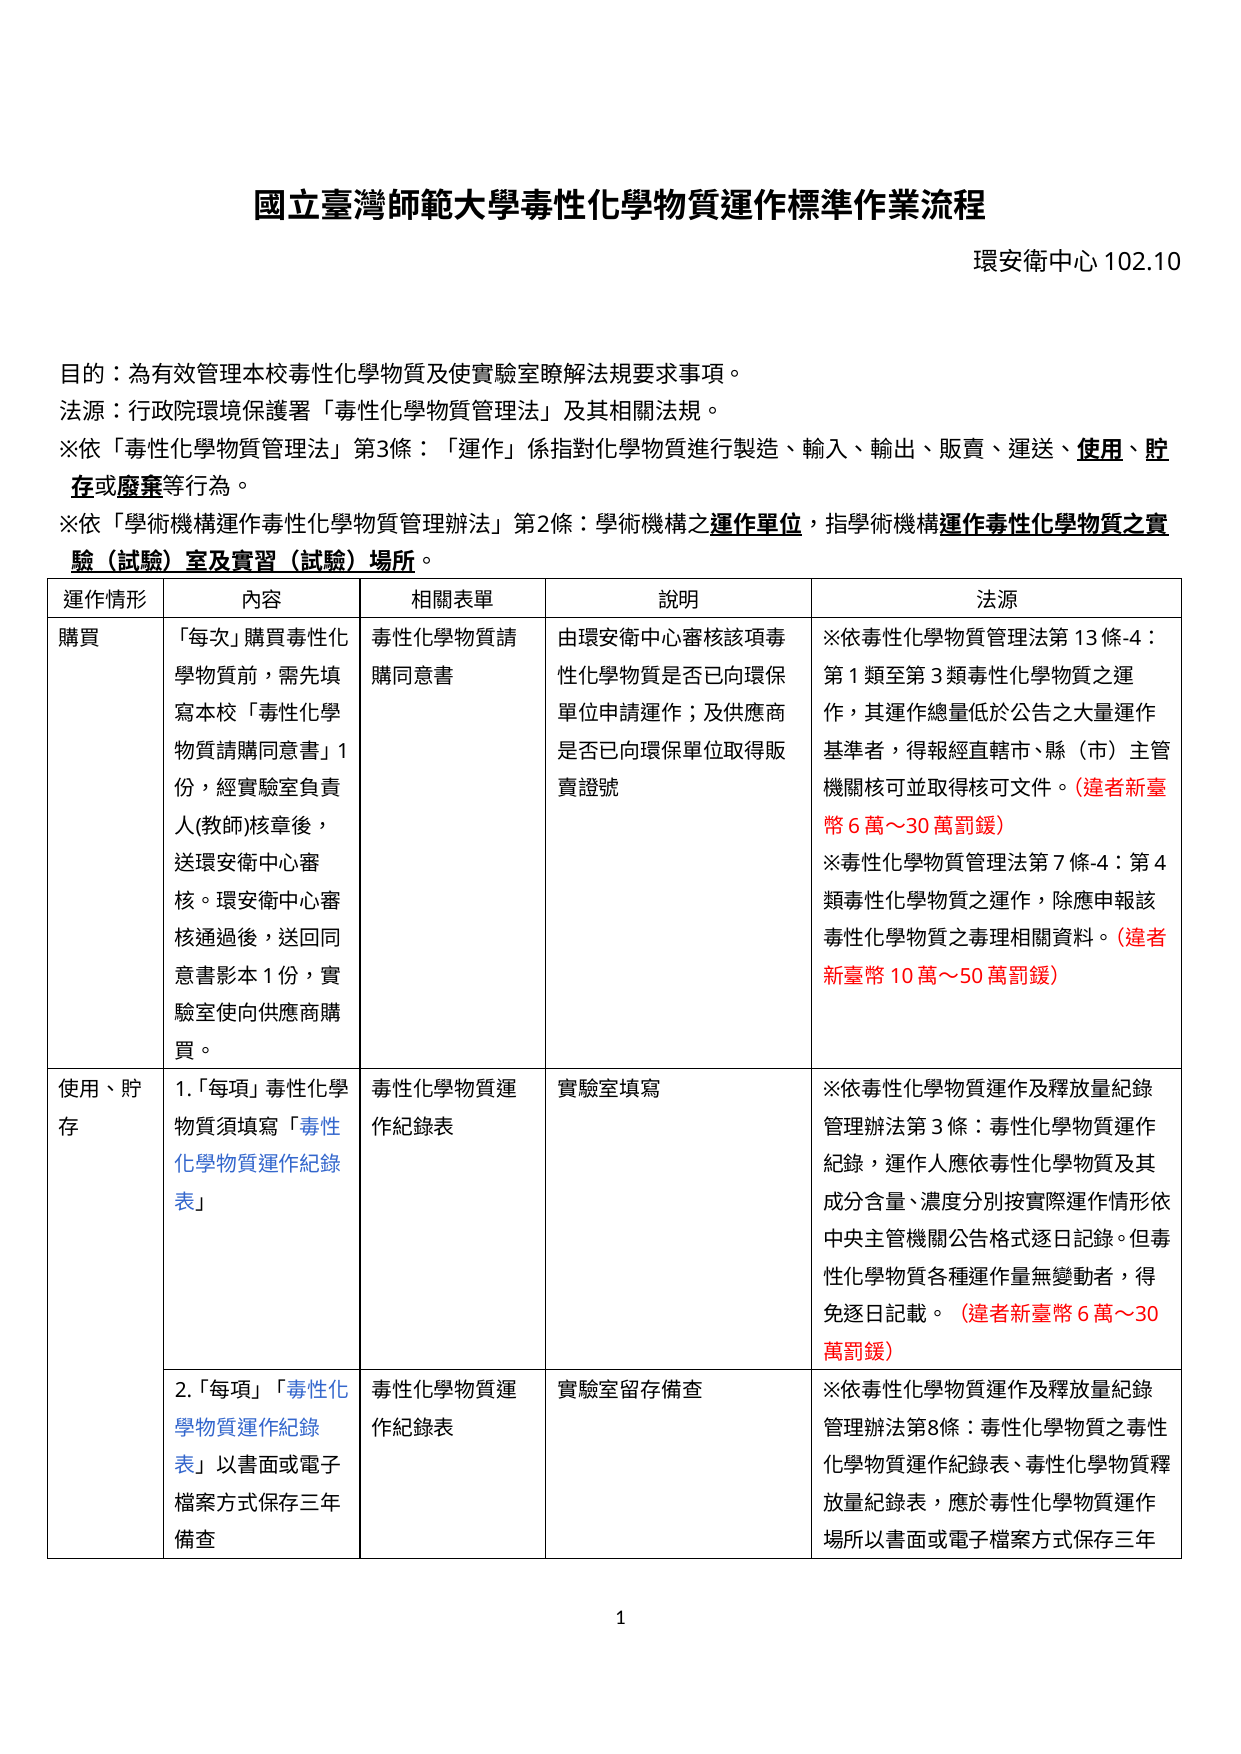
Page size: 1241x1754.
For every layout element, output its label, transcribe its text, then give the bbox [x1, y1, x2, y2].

table_cell 2.「每項」「毒性化學物質運作紀錄表」以書面或電子檔案方式保存三年備查 [164, 1370, 359, 1557]
table_header 運作情形 [48, 579, 163, 617]
text 法源：行政院環境保護署「毒性化學物質管理法」及其相關法規。 [59, 391, 1181, 428]
table_header 內容 [164, 579, 359, 617]
table_cell 實驗室填寫 [546, 1069, 811, 1369]
table_cell ※依毒性化學物質運作及釋放量紀錄管理辦法第8條：毒性化學物質之毒性化學物質運作紀錄表、毒性化學物質釋放量紀錄表，應於毒性化學物質運作場所以書面或電子檔案方式保存三年 [812, 1370, 1181, 1557]
text 環安衛中心102.10 [59, 241, 1181, 278]
table_cell ※依毒性化學物質管理法第13條-4：第1類至第3類毒性化學物質之運作，其運作總量低於公告之大量運作基準者，得報經直轄市、縣（市）主管機關核可並取得核可文件。（違者新臺幣6萬～30萬罰鍰） ※毒性化學物質管理法第7條-4：第4類毒性化學物質之運作，除應申報該毒性化學物質之毒理相關資料。（違者新臺幣10萬～50萬罰鍰） [812, 618, 1181, 1068]
table_cell 「每次」購買毒性化學物質前，需先填寫本校「毒性化學物質請購同意書」1份，經實驗室負責人(教師)核章後，送環安衛中心審核。環安衛中心審核通過後，送回同意書影本1份，實驗室使向供應商購買。 [164, 618, 359, 1068]
text 國立臺灣師範大學毒性化學物質運作標準作業流程 [59, 166, 1181, 241]
text ※依「毒性化學物質管理法」第3條：「運作」係指對化學物質進行製造、輸入、輸出、販賣、運送、使用、貯 [59, 428, 1181, 466]
table_cell 毒性化學物質請購同意書 [361, 618, 545, 1068]
table_cell 由環安衛中心審核該項毒性化學物質是否已向環保單位申請運作；及供應商是否已向環保單位取得販賣證號 [546, 618, 811, 1068]
table_cell 使用、貯存 [48, 1069, 163, 1557]
text 存或廢棄等行為。 [59, 466, 1181, 503]
table_cell 實驗室留存備查 [546, 1370, 811, 1557]
table_cell 毒性化學物質運作紀錄表 [361, 1370, 545, 1557]
table_cell 購買 [48, 618, 163, 1068]
text 目的：為有效管理本校毒性化學物質及使實驗室瞭解法規要求事項。 [59, 353, 1181, 391]
table_header 說明 [546, 579, 811, 617]
table_header 相關表單 [361, 579, 545, 617]
text 驗（試驗）室及實習（試驗）場所。 [59, 541, 1181, 578]
table_cell 毒性化學物質運作紀錄表 [361, 1069, 545, 1369]
table_cell ※依毒性化學物質運作及釋放量紀錄管理辦法第3條：毒性化學物質運作紀錄，運作人應依毒性化學物質及其成分含量、濃度分別按實際運作情形依中央主管機關公告格式逐日記錄。但毒性化學物質各種運作量無變動者，得免逐日記載。（違者新臺幣6萬～30萬罰鍰） [812, 1069, 1181, 1369]
table_header 法源 [812, 579, 1181, 617]
table_cell 1.「每項」毒性化學物質須填寫「毒性化學物質運作紀錄表」 [164, 1069, 359, 1369]
text ※依「學術機構運作毒性化學物質管理辦法」第2條：學術機構之運作單位，指學術機構運作毒性化學物質之實 [59, 503, 1181, 541]
